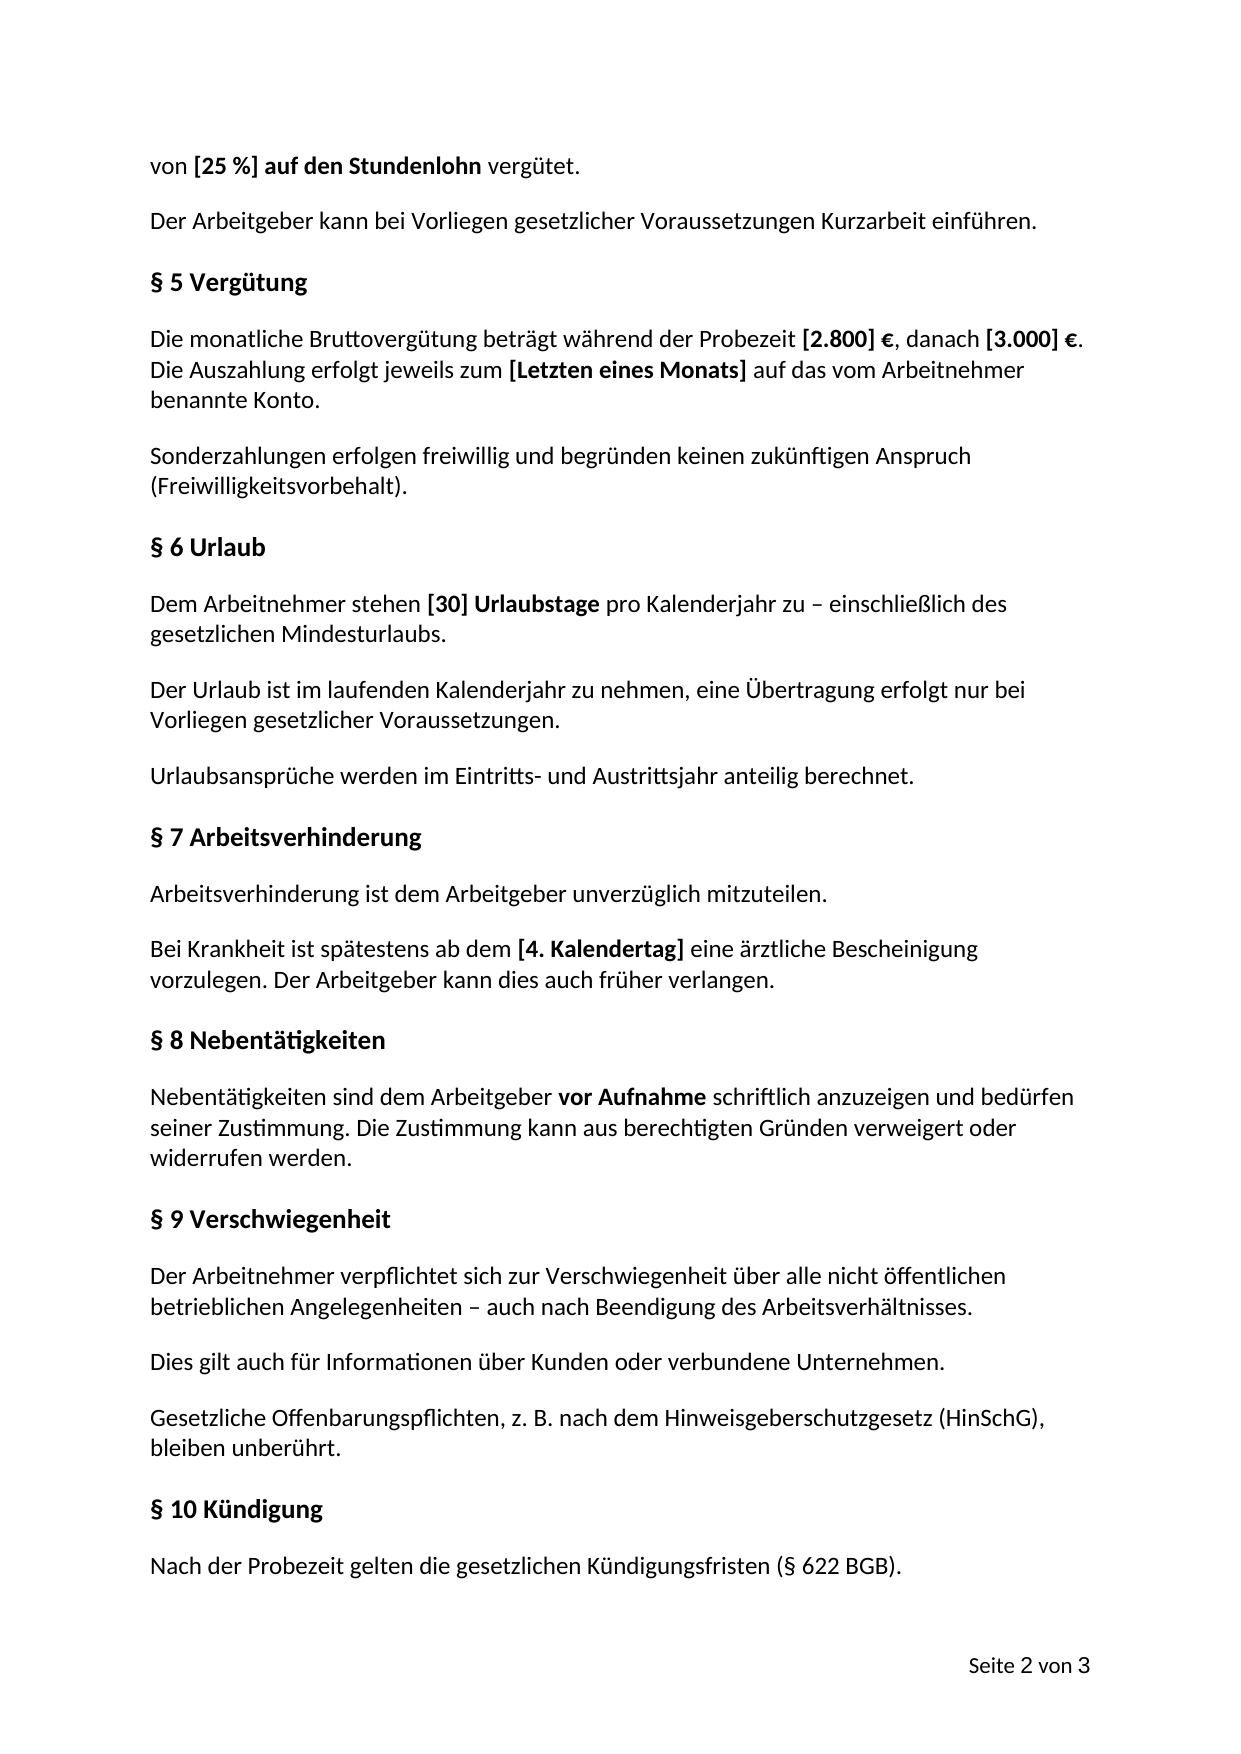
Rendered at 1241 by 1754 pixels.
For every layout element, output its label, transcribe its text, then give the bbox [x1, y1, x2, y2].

text Der Urlaub ist im laufenden Kalenderjahr zu nehmen, eine Übertragung erfolgt nur bei Vorliegen gesetzlicher Voraussetzungen. [150, 674, 1090, 735]
subtitle § 7 Arbeitsverhinderung [150, 820, 1090, 853]
text von [25 %] auf den Stundenlohn vergütet. [150, 150, 1090, 181]
subtitle § 8 Nebentätigkeiten [150, 1023, 1090, 1057]
text Sonderzahlungen erfolgen freiwillig und begründen keinen zukünftigen Anspruch (Freiwilligkeitsvorbehalt). [150, 440, 1090, 501]
text Arbeitsverhinderung ist dem Arbeitgeber unverzüglich mitzuteilen. [150, 878, 1090, 908]
text Nebentätigkeiten sind dem Arbeitgeber vor Aufnahme schriftlich anzuzeigen und bedürfen seiner Zustimmung. Die Zustimmung kann aus berechtigten Gründen verweigert oder widerrufen werden. [150, 1082, 1090, 1173]
text Urlaubsansprüche werden im Eintritts- und Austrittsjahr anteilig berechnet. [150, 760, 1090, 791]
text Bei Krankheit ist spätestens ab dem [4. Kalendertag] eine ärztliche Bescheinigung vorzulegen. Der Arbeitgeber kann dies auch früher verlangen. [150, 933, 1090, 994]
subtitle § 5 Vergütung [150, 265, 1090, 298]
subtitle § 6 Urlaub [150, 530, 1090, 563]
text Gesetzliche Offenbarungspflichten, z. B. nach dem Hinweisgeberschutzgesetz (HinSchG), bleiben unberührt. [150, 1402, 1090, 1463]
text Der Arbeitnehmer verpflichtet sich zur Verschwiegenheit über alle nicht öffentlichen betrieblichen Angelegenheiten – auch nach Beendigung des Arbeitsverhältnisses. [150, 1260, 1090, 1321]
text Dem Arbeitnehmer stehen [30] Urlaubstage pro Kalenderjahr zu – einschließlich des gesetzlichen Mindesturlaubs. [150, 588, 1090, 649]
subtitle § 9 Verschwiegenheit [150, 1202, 1090, 1235]
text Nach der Probezeit gelten die gesetzlichen Kündigungsfristen (§ 622 BGB). [150, 1550, 1090, 1581]
text Die monatliche Bruttovergütung beträgt während der Probezeit [2.800] €, danach [3.000] €. Die Auszahlung erfolgt jeweils zum [Letzten eines Monats] auf das vom Arbeitnehmer benannte Konto. [150, 323, 1090, 415]
text Der Arbeitgeber kann bei Vorliegen gesetzlicher Voraussetzungen Kurzarbeit einführen. [150, 206, 1090, 236]
text Dies gilt auch für Informationen über Kunden oder verbundene Unternehmen. [150, 1346, 1090, 1377]
subtitle § 10 Kündigung [150, 1492, 1090, 1525]
